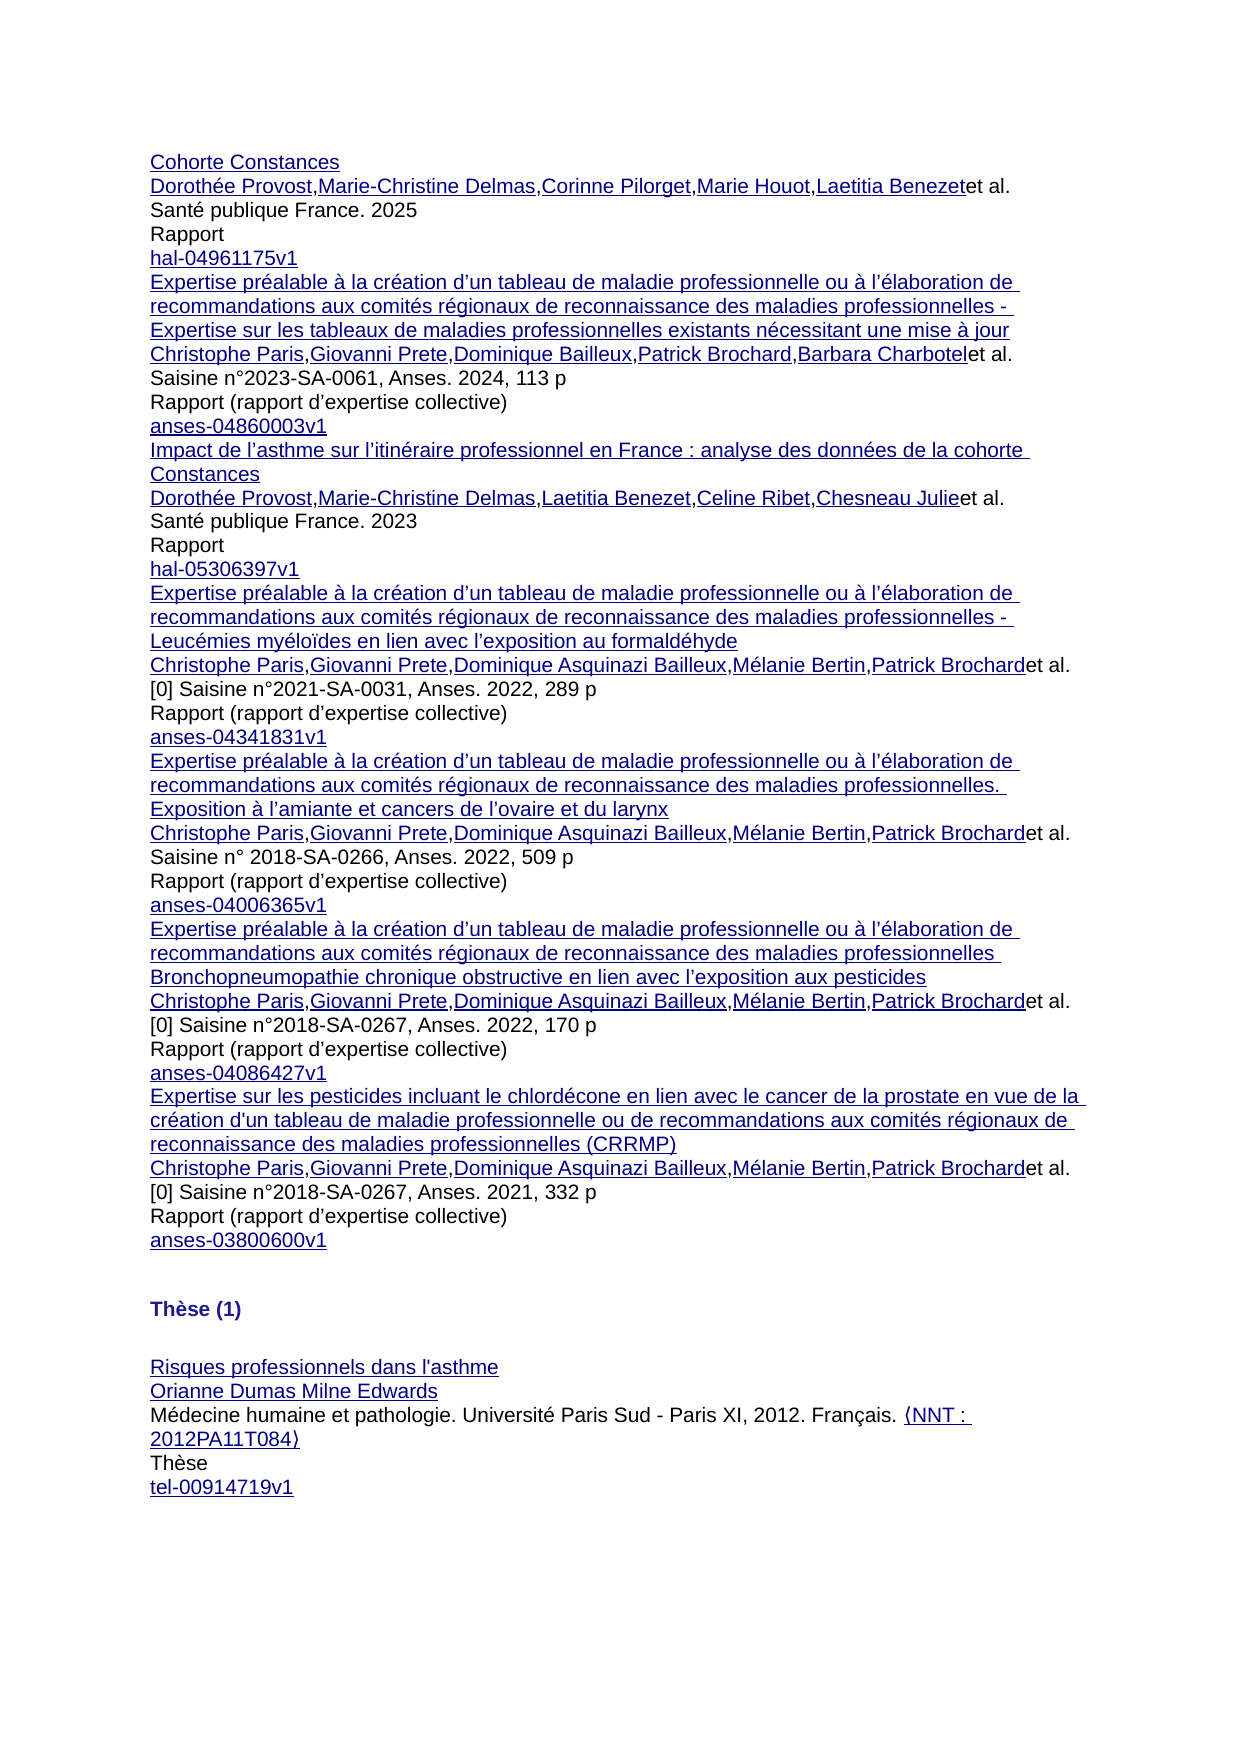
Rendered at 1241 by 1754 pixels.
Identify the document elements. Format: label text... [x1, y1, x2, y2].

subtitle Thèse (1) [150, 1297, 1090, 1321]
table_cell Expertise sur les pesticides incluant le chlordécone en lien avec le cancer de la prostate en vue de la création d'un tableau de maladie professionnelle ou de recommandations aux comités régionaux de reconnaissance des maladies professionnelles (CRRMP) Christophe Paris,Giovanni Prete,Dominique Asquinazi Bailleux,Mélanie Bertin,Patrick Brochardet al. [0] Saisine n°2018-SA-0267, Anses. 2021, 332 p Rapport (rapport d’expertise collective) anses-03800600v1 [150, 1084, 1090, 1252]
table_cell Impact de l’asthme sur l’itinéraire professionnel en France : analyse des données de la cohorte Constances Dorothée Provost,Marie-Christine Delmas,Laetitia Benezet,Celine Ribet,Chesneau Julieet al. Santé publique France. 2023 Rapport hal-05306397v1 [150, 438, 1090, 581]
table_cell Expertise préalable à la création d’un tableau de maladie professionnelle ou à l’élaboration de recommandations aux comités régionaux de reconnaissance des maladies professionnelles - Expertise sur les tableaux de maladies professionnelles existants nécessitant une mise à jour Christophe Paris,Giovanni Prete,Dominique Bailleux,Patrick Brochard,Barbara Charbotelet al. Saisine n°2023-SA-0061, Anses. 2024, 113 p Rapport (rapport d’expertise collective) anses-04860003v1 [150, 270, 1090, 437]
table_cell Expertise préalable à la création d’un tableau de maladie professionnelle ou à l’élaboration de recommandations aux comités régionaux de reconnaissance des maladies professionnelles - Leucémies myéloïdes en lien avec l’exposition au formaldéhyde Christophe Paris,Giovanni Prete,Dominique Asquinazi Bailleux,Mélanie Bertin,Patrick Brochardet al. [0] Saisine n°2021-SA-0031, Anses. 2022, 289 p Rapport (rapport d’expertise collective) anses-04341831v1 [150, 581, 1090, 749]
table_header Risques professionnels dans l'asthme Orianne Dumas Milne Edwards Médecine humaine et pathologie. Université Paris Sud - Paris XI, 2012. Français. ⟨NNT : 2012PA11T084⟩ Thèse tel-00914719v1 [150, 1355, 1090, 1499]
table_cell Expertise préalable à la création d’un tableau de maladie professionnelle ou à l’élaboration de recommandations aux comités régionaux de reconnaissance des maladies professionnelles. Exposition à l’amiante et cancers de l’ovaire et du larynx Christophe Paris,Giovanni Prete,Dominique Asquinazi Bailleux,Mélanie Bertin,Patrick Brochardet al. Saisine n° 2018-SA-0266, Anses. 2022, 509 p Rapport (rapport d’expertise collective) anses-04006365v1 [150, 749, 1090, 917]
table_cell Expertise préalable à la création d’un tableau de maladie professionnelle ou à l’élaboration de recommandations aux comités régionaux de reconnaissance des maladies professionnelles Bronchopneumopathie chronique obstructive en lien avec l’exposition aux pesticides Christophe Paris,Giovanni Prete,Dominique Asquinazi Bailleux,Mélanie Bertin,Patrick Brochardet al. [0] Saisine n°2018-SA-0267, Anses. 2022, 170 p Rapport (rapport d’expertise collective) anses-04086427v1 [150, 917, 1090, 1084]
table_header Cohorte Constances Dorothée Provost,Marie-Christine Delmas,Corinne Pilorget,Marie Houot,Laetitia Benezetet al. Santé publique France. 2025 Rapport hal-04961175v1 [150, 150, 1090, 270]
